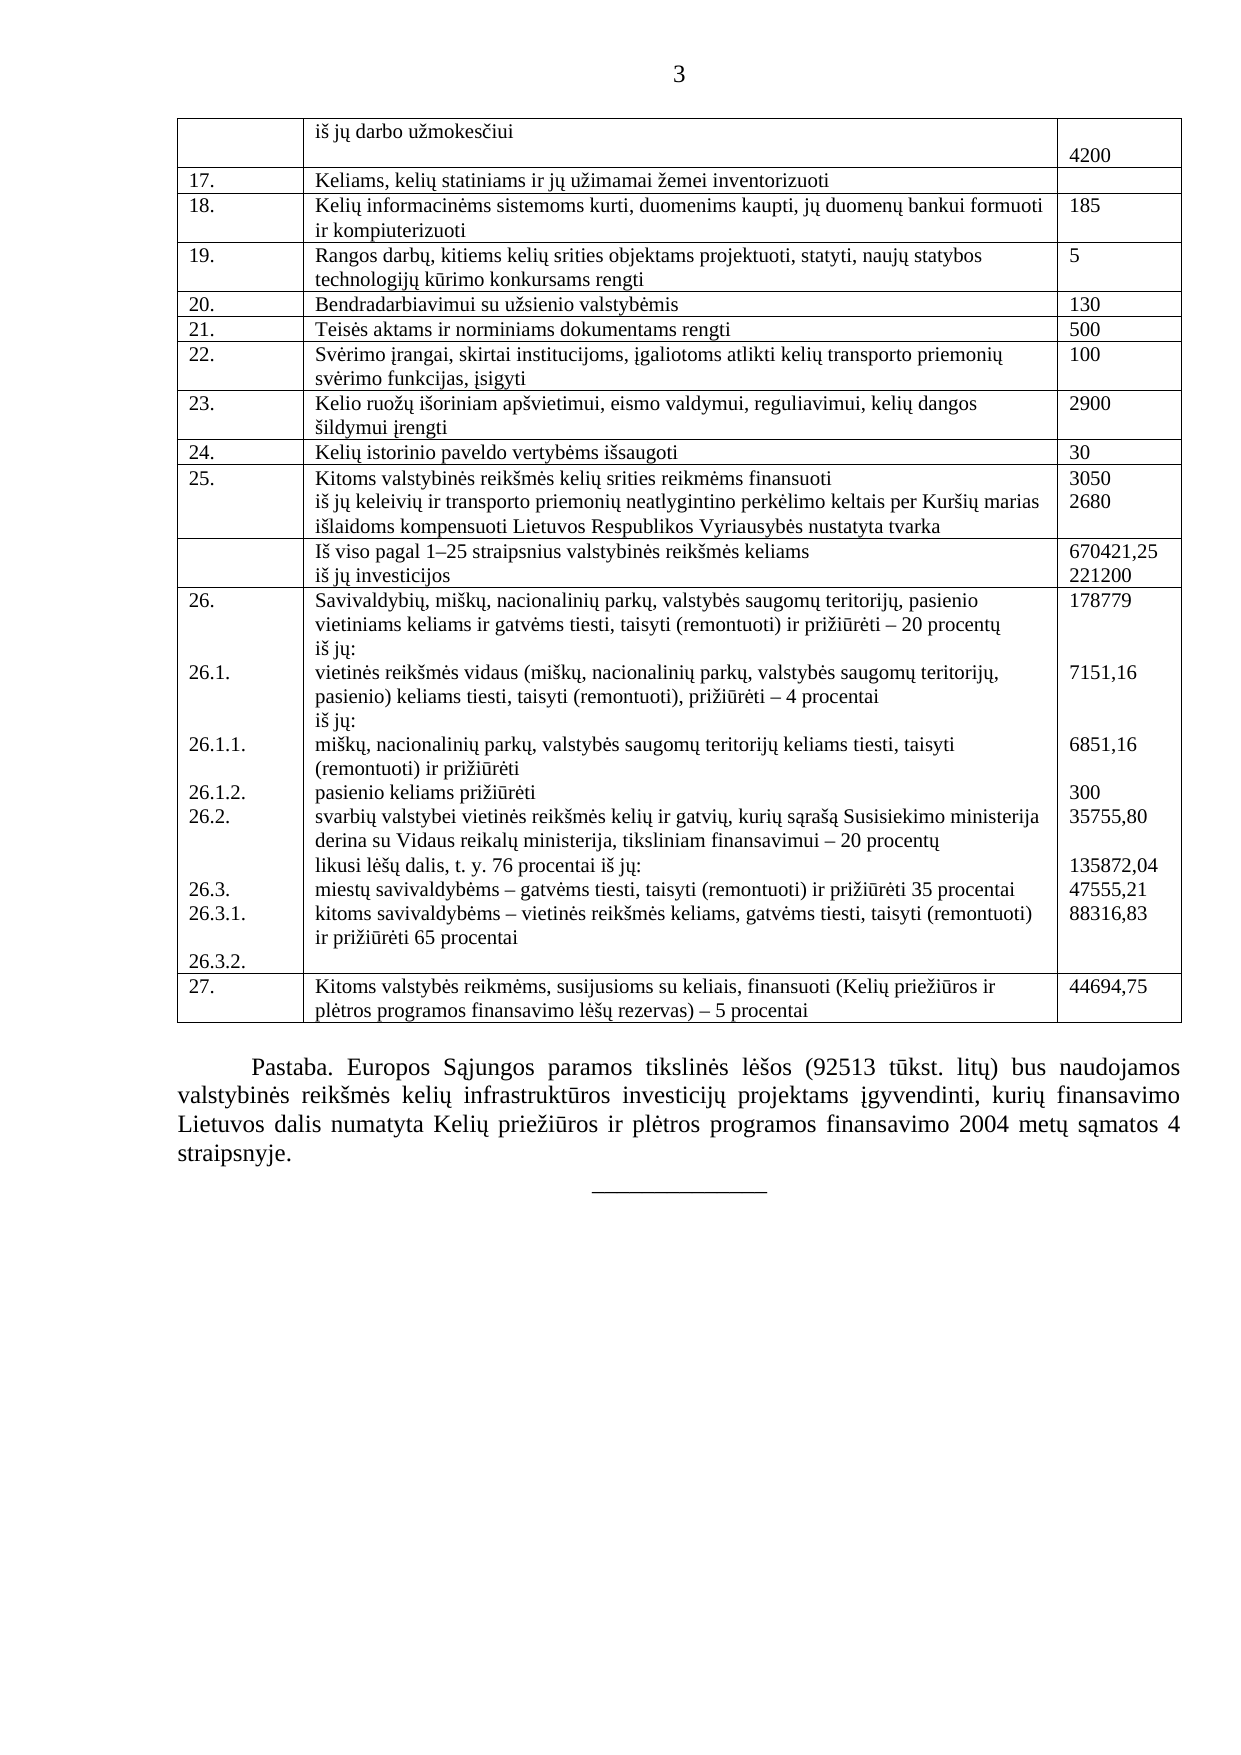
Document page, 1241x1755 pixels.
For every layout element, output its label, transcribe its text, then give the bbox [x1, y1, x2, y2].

table_cell Iš viso pagal 1–25 straipsnius valstybinės reikšmės keliams iš jų investicijos [304, 539, 1057, 587]
table_cell Savivaldybių, miškų, nacionalinių parkų, valstybės saugomų teritorijų, pasienio vietiniams keliams ir gatvėms tiesti, taisyti (remontuoti) ir prižiūrėti – 20 procentų iš jų: vietinės reikšmės vidaus (miškų, nacionalinių parkų, valstybės saugomų teritorijų, pasienio) keliams tiesti, taisyti (remontuoti), prižiūrėti – 4 procentai iš jų: miškų, nacionalinių parkų, valstybės saugomų teritorijų keliams tiesti, taisyti (remontuoti) ir prižiūrėti pasienio keliams prižiūrėti svarbių valstybei vietinės reikšmės kelių ir gatvių, kurių sąrašą Susisiekimo ministerija derina su Vidaus reikalų ministerija, tiksliniam finansavimui – 20 procentų likusi lėšų dalis, t. y. 76 procentai iš jų: miestų savivaldybėms – gatvėms tiesti, taisyti (remontuoti) ir prižiūrėti 35 procentai kitoms savivaldybėms – vietinės reikšmės keliams, gatvėms tiesti, taisyti (remontuoti) ir prižiūrėti 65 procentai [304, 588, 1057, 973]
table_cell 44694,75 [1058, 974, 1181, 1022]
table_cell 670421,25 221200 [1058, 539, 1181, 587]
table_cell 130 [1058, 292, 1181, 316]
table_cell 100 [1058, 342, 1181, 390]
table_cell Keliams, kelių statiniams ir jų užimamai žemei inventorizuoti [304, 168, 1057, 192]
table_cell 185 [1058, 194, 1181, 242]
table_cell 3050 2680 [1058, 465, 1181, 538]
table_cell 18. [178, 194, 303, 242]
table_cell [1058, 168, 1181, 192]
table_cell 22. [178, 342, 303, 390]
table_cell 30 [1058, 440, 1181, 464]
text ______________ [177, 1167, 1181, 1196]
table_cell 4200 [1058, 119, 1181, 167]
table_cell Kelių istorinio paveldo vertybėms išsaugoti [304, 440, 1057, 464]
table_cell Bendradarbiavimui su užsienio valstybėmis [304, 292, 1057, 316]
table_cell Kitoms valstybinės reikšmės kelių srities reikmėms finansuoti iš jų keleivių ir transporto priemonių neatlygintino perkėlimo keltais per Kuršių marias išlaidoms kompensuoti Lietuvos Respublikos Vyriausybės nustatyta tvarka [304, 465, 1057, 538]
table_cell Svėrimo įrangai, skirtai institucijoms, įgaliotoms atlikti kelių transporto priemonių svėrimo funkcijas, įsigyti [304, 342, 1057, 390]
table_cell iš jų darbo užmokesčiui [304, 119, 1057, 167]
table_cell Kelių informacinėms sistemoms kurti, duomenims kaupti, jų duomenų bankui formuoti ir kompiuterizuoti [304, 194, 1057, 242]
text Pastaba. Europos Sąjungos paramos tikslinės lėšos (92513 tūkst. litų) bus naudojamos valstybinės reikšmės kelių infrastruktūros investicijų projektams įgyvendinti, kurių finansavimo Lietuvos dalis numatyta Kelių priežiūros ir plėtros programos finansavimo 2004 metų sąmatos 4 straipsnyje. [177, 1052, 1181, 1167]
table_cell Kelio ruožų išoriniam apšvietimui, eismo valdymui, reguliavimui, kelių dangos šildymui įrengti [304, 391, 1057, 439]
table_cell Rangos darbų, kitiems kelių srities objektams projektuoti, statyti, naujų statybos technologijų kūrimo konkursams rengti [304, 243, 1057, 291]
table_cell 17. [178, 168, 303, 192]
table_cell 27. [178, 974, 303, 1022]
table_cell 24. [178, 440, 303, 464]
table_cell [178, 539, 303, 587]
table_cell Teisės aktams ir norminiams dokumentams rengti [304, 317, 1057, 341]
table_cell 20. [178, 292, 303, 316]
table_cell 5 [1058, 243, 1181, 291]
table_cell [178, 119, 303, 167]
table_cell Kitoms valstybės reikmėms, susijusioms su keliais, finansuoti (Kelių priežiūros ir plėtros programos finansavimo lėšų rezervas) – 5 procentai [304, 974, 1057, 1022]
table_cell 500 [1058, 317, 1181, 341]
table_cell 25. [178, 465, 303, 538]
table_cell 21. [178, 317, 303, 341]
table_cell 178779 7151,16 6851,16 300 35755,80 135872,04 47555,21 88316,83 [1058, 588, 1181, 973]
table_cell 2900 [1058, 391, 1181, 439]
table_cell 26. 26.1. 26.1.1. 26.1.2. 26.2. 26.3. 26.3.1. 26.3.2. [178, 588, 303, 973]
table_cell 19. [178, 243, 303, 291]
table_cell 23. [178, 391, 303, 439]
